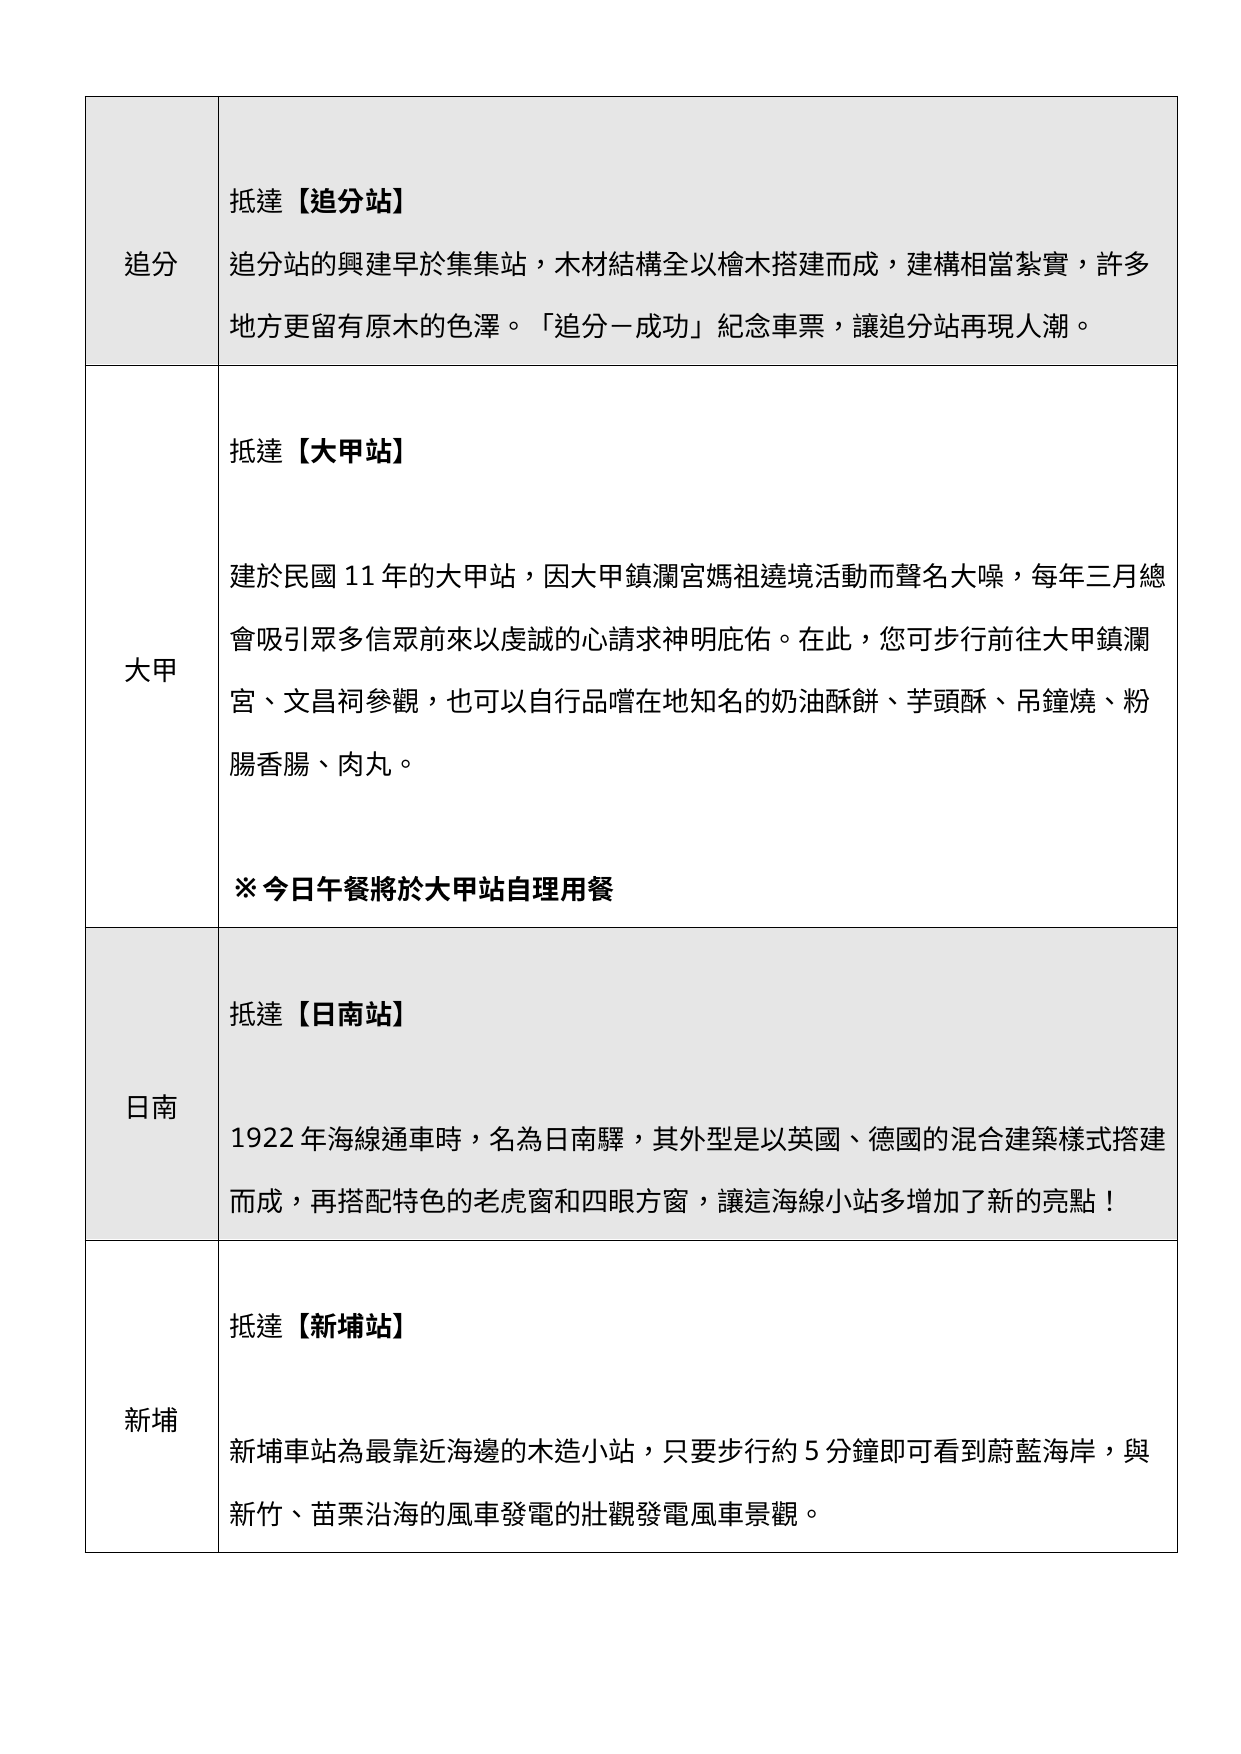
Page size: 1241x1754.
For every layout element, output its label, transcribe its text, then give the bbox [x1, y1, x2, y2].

table_cell 日南 [86, 928, 218, 1239]
table_cell 抵達【日南站】 1922年海線通車時，名為日南驛，其外型是以英國、德國的混合建築樣式撘建而成，再搭配特色的老虎窗和四眼方窗，讓這海線小站多增加了新的亮點！ [219, 928, 1177, 1239]
table_cell 追分 [86, 97, 218, 364]
table_cell 抵達【追分站】 追分站的興建早於集集站，木材結構全以檜木搭建而成，建構相當紮實，許多地方更留有原木的色澤。「追分－成功」紀念車票，讓追分站再現人潮。 [219, 97, 1177, 364]
table_cell 抵達【新埔站】 新埔車站為最靠近海邊的木造小站，只要步行約5分鐘即可看到蔚藍海岸，與新竹、苗栗沿海的風車發電的壯觀發電風車景觀。 [219, 1241, 1177, 1552]
table_cell 新埔 [86, 1241, 218, 1552]
table_cell 大甲 [86, 366, 218, 927]
table_cell 抵達【大甲站】 建於民國11年的大甲站，因大甲鎮瀾宮媽祖遶境活動而聲名大噪，每年三月總會吸引眾多信眾前來以虔誠的心請求神明庇佑。在此，您可步行前往大甲鎮瀾宮、文昌祠參觀，也可以自行品嚐在地知名的奶油酥餅、芋頭酥、吊鐘燒、粉腸香腸、肉丸。 ※今日午餐將於大甲站自理用餐 [219, 366, 1177, 927]
